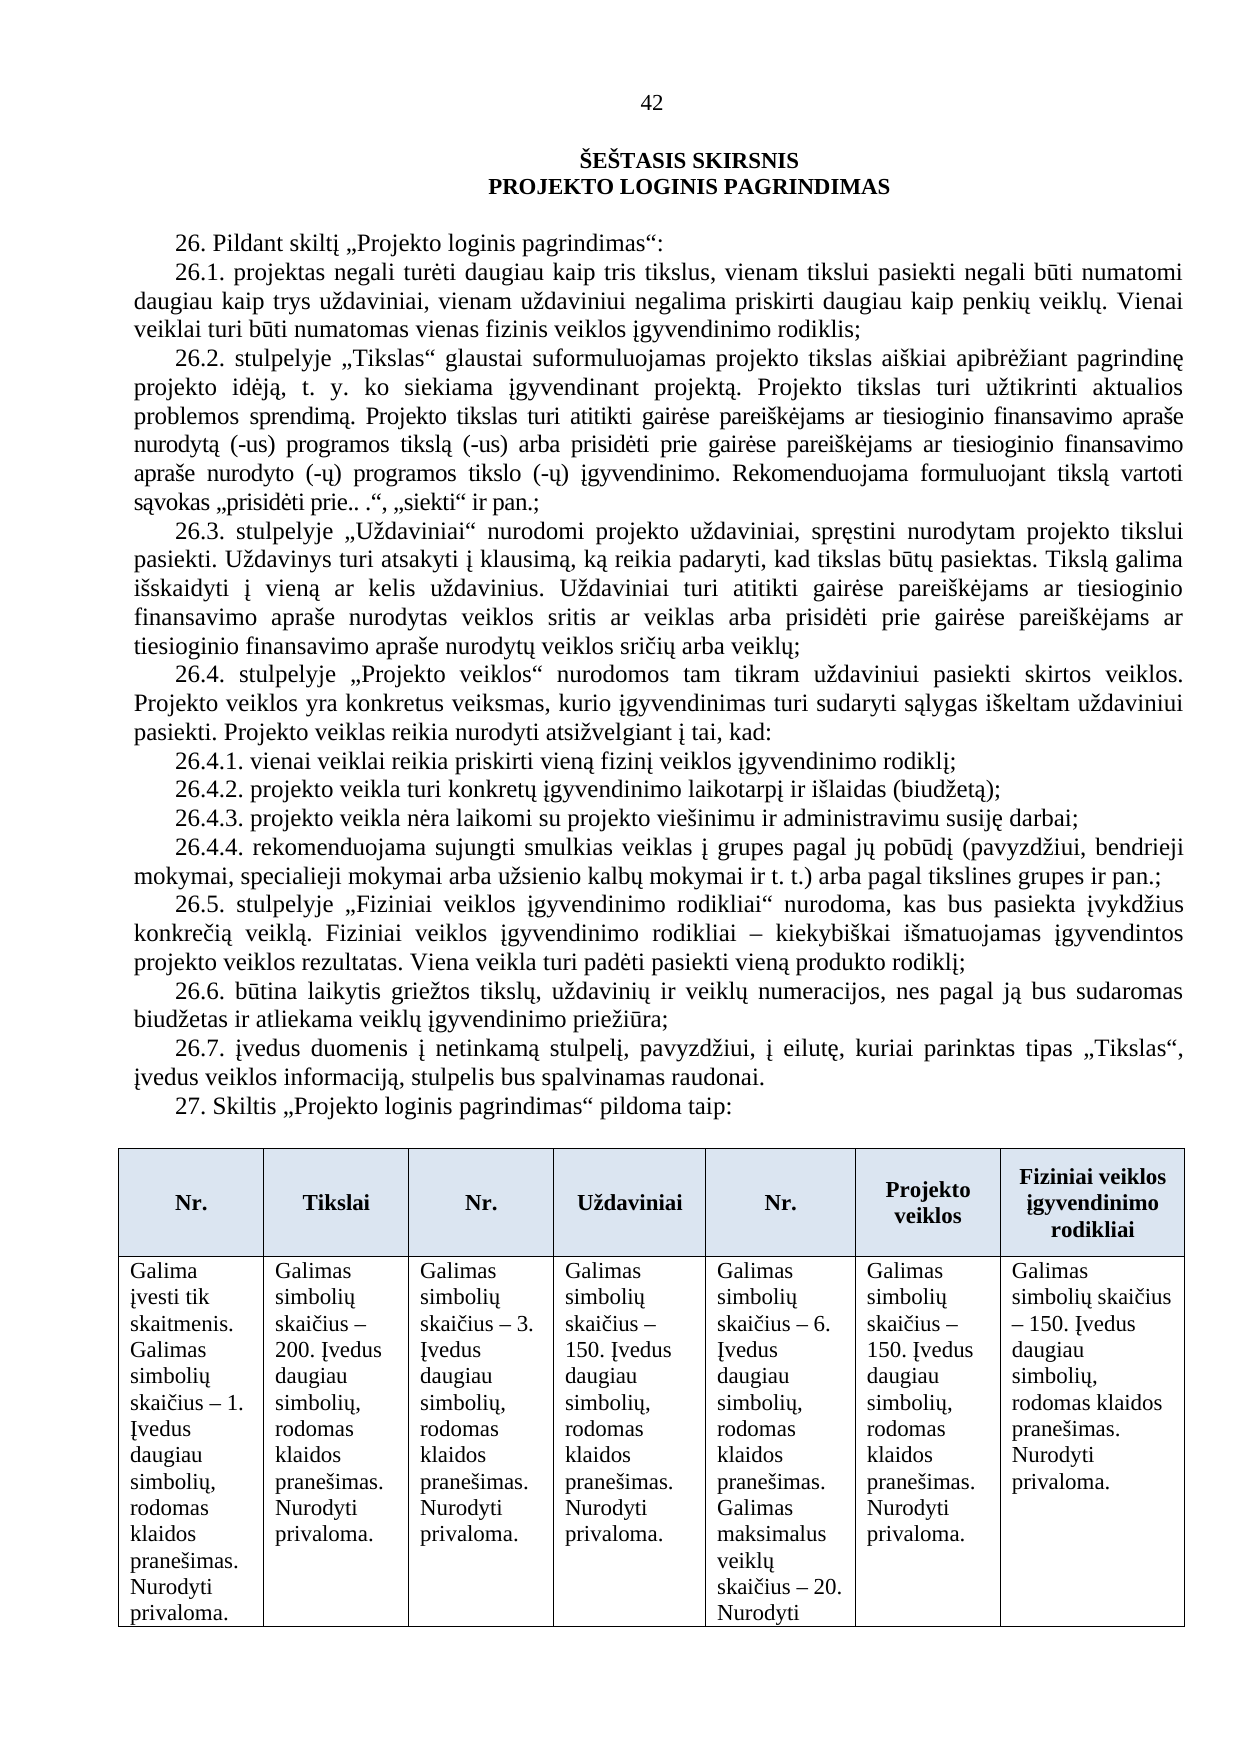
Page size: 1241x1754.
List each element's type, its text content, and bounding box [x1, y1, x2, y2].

text 26. Pildant skiltį „Projekto loginis pagrindimas“: [133, 228, 1185, 257]
table_cell Galimas simbolių skaičius – 150. Įvedus daugiau simbolių, rodomas klaidos pranešimas. Nurodyti privaloma. [1001, 1257, 1184, 1626]
text 26.1. projektas negali turėti daugiau kaip tris tikslus, vienam tikslui pasiekti negali būti numatomi daugiau kaip trys uždaviniai, vienam uždaviniui negalima priskirti daugiau kaip penkių veiklų. Vienai veiklai turi būti numatomas vienas fizinis veiklos įgyvendinimo rodiklis; [133, 257, 1185, 343]
text ŠEŠTASIS SKIRSNIS [194, 147, 1185, 173]
text 26.4. stulpelyje „Projekto veiklos“ nurodomos tam tikram uždaviniui pasiekti skirtos veiklos. Projekto veiklos yra konkretus veiksmas, kurio įgyvendinimas turi sudaryti sąlygas iškeltam uždaviniui pasiekti. Projekto veiklas reikia nurodyti atsižvelgiant į tai, kad: [133, 659, 1185, 746]
text 26.5. stulpelyje „Fiziniai veiklos įgyvendinimo rodikliai“ nurodoma, kas bus pasiekta įvykdžius konkrečią veiklą. Fiziniai veiklos įgyvendinimo rodikliai – kiekybiškai išmatuojamas įgyvendintos projekto veiklos rezultatas. Viena veikla turi padėti pasiekti vieną produkto rodiklį; [133, 889, 1185, 976]
table_header Tikslai [264, 1149, 408, 1256]
table_cell Galimas simbolių skaičius – 150. Įvedus daugiau simbolių, rodomas klaidos pranešimas. Nurodyti privaloma. [554, 1257, 705, 1626]
text 26.4.4. rekomenduojama sujungti smulkias veiklas į grupes pagal jų pobūdį (pavyzdžiui, bendrieji mokymai, specialieji mokymai arba užsienio kalbų mokymai ir t. t.) arba pagal tikslines grupes ir pan.; [133, 832, 1185, 889]
table_header Nr. [409, 1149, 553, 1256]
text 26.6. būtina laikytis griežtos tikslų, uždavinių ir veiklų numeracijos, nes pagal ją bus sudaromas biudžetas ir atliekama veiklų įgyvendinimo priežiūra; [133, 976, 1185, 1033]
text PROJEKTO LOGINIS PAGRINDIMAS [194, 173, 1185, 199]
table_cell Galimas simbolių skaičius – 200. Įvedus daugiau simbolių, rodomas klaidos pranešimas. Nurodyti privaloma. [264, 1257, 408, 1626]
table_header Fiziniai veiklos įgyvendinimo rodikliai [1001, 1149, 1184, 1256]
text 26.3. stulpelyje „Uždaviniai“ nurodomi projekto uždaviniai, spręstini nurodytam projekto tikslui pasiekti. Uždavinys turi atsakyti į klausimą, ką reikia padaryti, kad tikslas būtų pasiektas. Tikslą galima išskaidyti į vieną ar kelis uždavinius. Uždaviniai turi atitikti gairėse pareiškėjams ar tiesioginio finansavimo apraše nurodytas veiklos sritis ar veiklas arba prisidėti prie gairėse pareiškėjams ar tiesioginio finansavimo apraše nurodytų veiklos sričių arba veiklų; [133, 516, 1185, 659]
table_cell Galimas simbolių skaičius – 6. Įvedus daugiau simbolių, rodomas klaidos pranešimas. Galimas maksimalus veiklų skaičius – 20. Nurodyti [706, 1257, 855, 1626]
text 27. Skiltis „Projekto loginis pagrindimas“ pildoma taip: [175, 1091, 1185, 1119]
text 26.4.3. projekto veikla nėra laikomi su projekto viešinimu ir administravimu susiję darbai; [133, 803, 1185, 832]
text 26.4.1. vienai veiklai reikia priskirti vieną fizinį veiklos įgyvendinimo rodiklį; [133, 746, 1185, 774]
table_header Nr. [119, 1149, 263, 1256]
table_header Nr. [706, 1149, 855, 1256]
text 26.7. įvedus duomenis į netinkamą stulpelį, pavyzdžiui, į eilutę, kuriai parinktas tipas „Tikslas“, įvedus veiklos informaciją, stulpelis bus spalvinamas raudonai. [133, 1033, 1185, 1091]
text 26.4.2. projekto veikla turi konkretų įgyvendinimo laikotarpį ir išlaidas (biudžetą); [133, 774, 1185, 803]
table_cell Galimas simbolių skaičius – 3. Įvedus daugiau simbolių, rodomas klaidos pranešimas. Nurodyti privaloma. [409, 1257, 553, 1626]
table_cell Galimas simbolių skaičius – 150. Įvedus daugiau simbolių, rodomas klaidos pranešimas. Nurodyti privaloma. [856, 1257, 1000, 1626]
table_header Projekto veiklos [856, 1149, 1000, 1256]
table_header Uždaviniai [554, 1149, 705, 1256]
text 26.2. stulpelyje „Tikslas“ glaustai suformuluojamas projekto tikslas aiškiai apibrėžiant pagrindinę projekto idėją, t. y. ko siekiama įgyvendinant projektą. Projekto tikslas turi užtikrinti aktualios problemos sprendimą. Projekto tikslas turi atitikti gairėse pareiškėjams ar tiesioginio finansavimo apraše nurodytą (-us) programos tikslą (-us) arba prisidėti prie gairėse pareiškėjams ar tiesioginio finansavimo apraše nurodyto (-ų) programos tikslo (-ų) įgyvendinimo. Rekomenduojama formuluojant tikslą vartoti sąvokas „prisidėti prie.. .“, „siekti“ ir pan.; [133, 343, 1185, 516]
table_cell Galima įvesti tik skaitmenis. Galimas simbolių skaičius – 1. Įvedus daugiau simbolių, rodomas klaidos pranešimas. Nurodyti privaloma. [119, 1257, 263, 1626]
